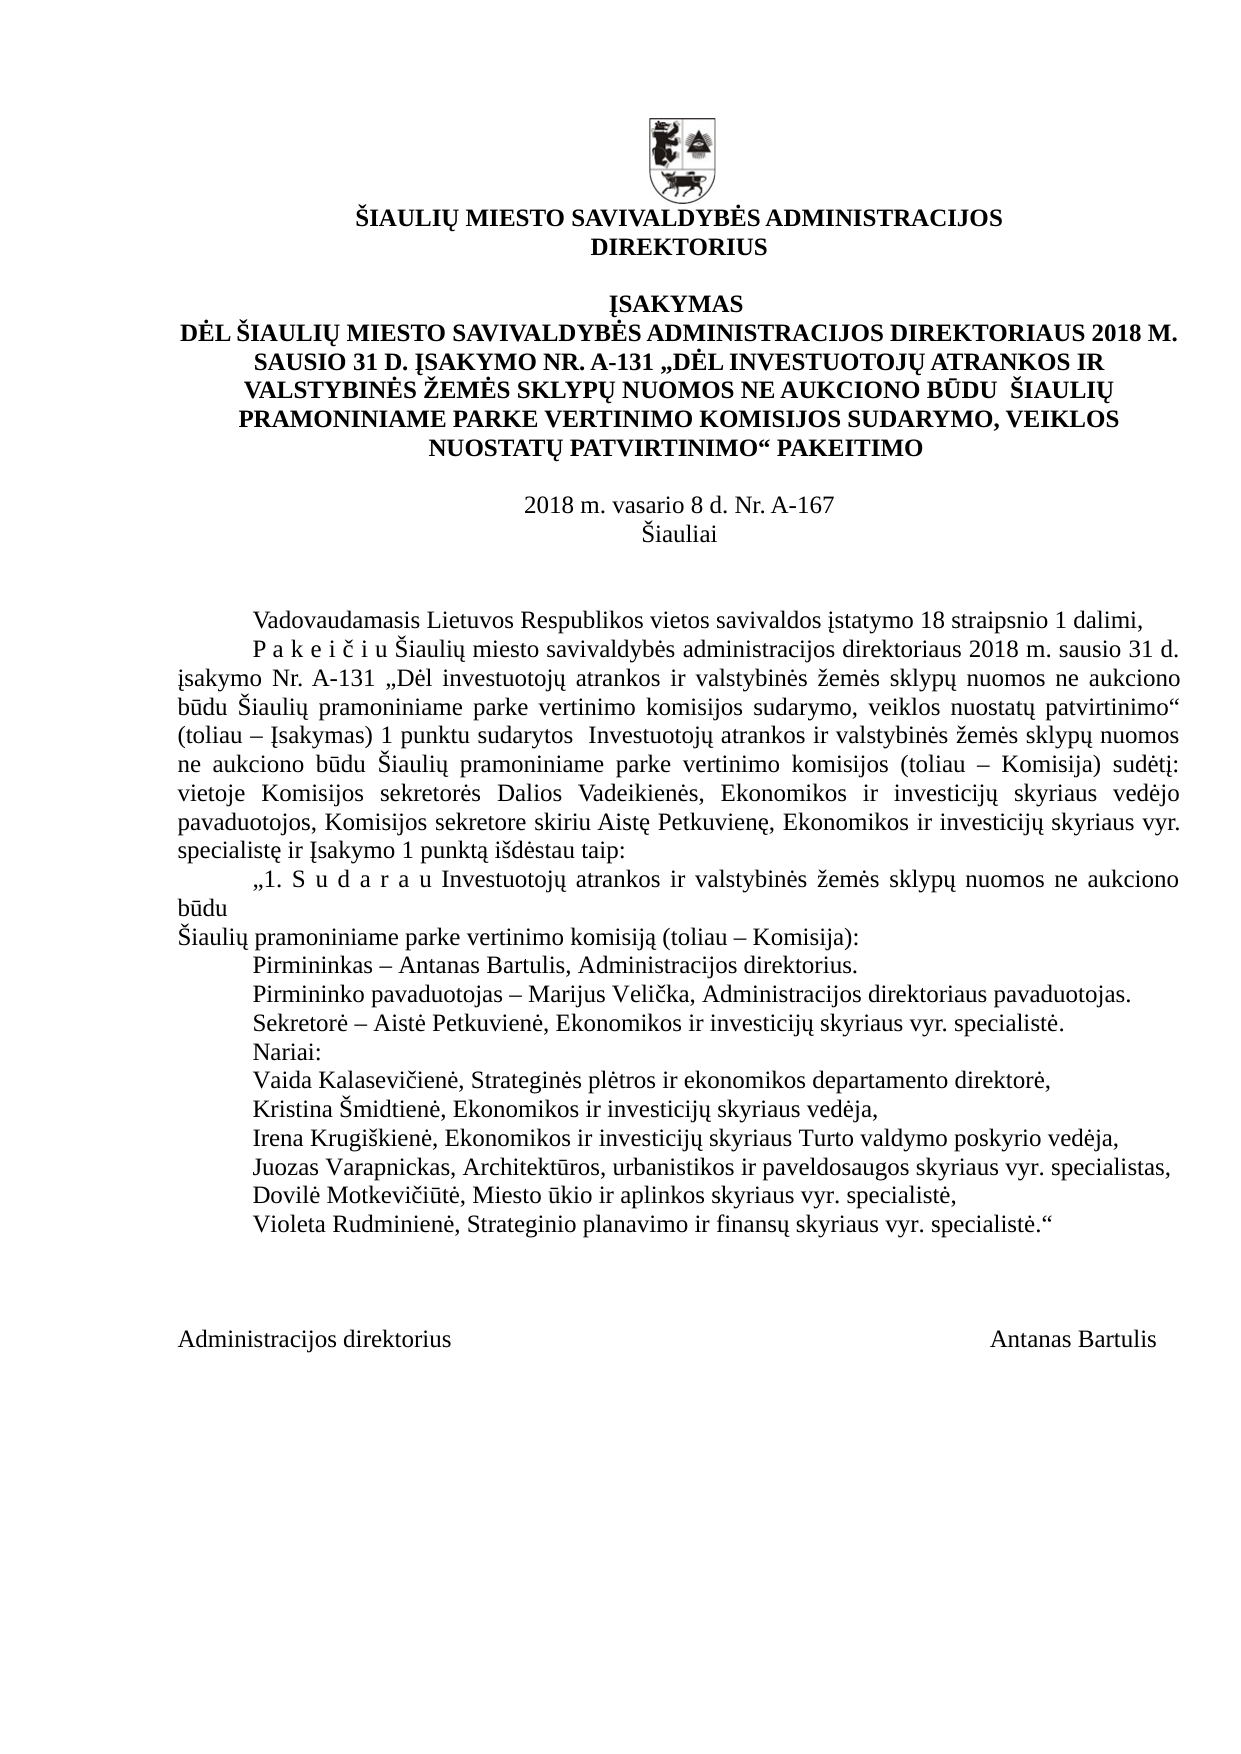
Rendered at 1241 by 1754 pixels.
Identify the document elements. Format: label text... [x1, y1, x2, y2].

text Sekretorė – Aistė Petkuvienė, Ekonomikos ir investicijų skyriaus vyr. specialistė. [177, 1008, 1181, 1037]
text „1. S u d a r a u Investuotojų atrankos ir valstybinės žemės sklypų nuomos ne aukciono būdu [177, 864, 1181, 922]
text ŠIAULIŲ MIESTO SAVIVALDYBĖS ADMINISTRACIJOS [177, 203, 1181, 232]
text Šiaulių pramoniniame parke vertinimo komisiją (toliau – Komisija): [177, 922, 1181, 951]
text Juozas Varapnickas, Architektūros, urbanistikos ir paveldosaugos skyriaus vyr. specialistas, [177, 1152, 1181, 1181]
text Irena Krugiškienė, Ekonomikos ir investicijų skyriaus Turto valdymo poskyrio vedėja, [177, 1123, 1181, 1152]
text P a k e i č i u Šiaulių miesto savivaldybės administracijos direktoriaus 2018 m. sausio 31 d. įsakymo Nr. A-131 „Dėl investuotojų atrankos ir valstybinės žemės sklypų nuomos ne aukciono būdu Šiaulių pramoniniame parke vertinimo komisijos sudarymo, veiklos nuostatų patvirtinimo“ (toliau – Įsakymas) 1 punktu sudarytos Investuotojų atrankos ir valstybinės žemės sklypų nuomos ne aukciono būdu Šiaulių pramoniniame parke vertinimo komisijos (toliau – Komisija) sudėtį: vietoje Komisijos sekretorės Dalios Vadeikienės, Ekonomikos ir investicijų skyriaus vedėjo pavaduotojos, Komisijos sekretore skiriu Aistę Petkuvienę, Ekonomikos ir investicijų skyriaus vyr. specialistę ir Įsakymo 1 punktą išdėstau taip: [177, 634, 1181, 864]
text Šiauliai [177, 519, 1181, 548]
text Dovilė Motkevičiūtė, Miesto ūkio ir aplinkos skyriaus vyr. specialistė, [177, 1181, 1181, 1209]
text Vadovaudamasis Lietuvos Respublikos vietos savivaldos įstatymo 18 straipsnio 1 dalimi, [177, 606, 1181, 634]
text DIREKTORIUS [177, 232, 1181, 261]
text ĮSAKYMAS [177, 289, 1181, 318]
text Kristina Šmidtienė, Ekonomikos ir investicijų skyriaus vedėja, [177, 1094, 1181, 1123]
text Pirmininkas – Antanas Bartulis, Administracijos direktorius. [177, 951, 1181, 979]
text Pirmininko pavaduotojas – Marijus Velička, Administracijos direktoriaus pavaduotojas. [177, 979, 1181, 1008]
text Vaida Kalasevičienė, Strateginės plėtros ir ekonomikos departamento direktorė, [177, 1066, 1181, 1094]
text Nariai: [177, 1037, 1181, 1066]
text DĖL ŠIAULIŲ MIESTO SAVIVALDYBĖS ADMINISTRACIJOS DIREKTORIAUS 2018 M. SAUSIO 31 D. ĮSAKYMO NR. A-131 „DĖL INVESTUOTOJŲ ATRANKOS IR VALSTYBINĖS ŽEMĖS SKLYPŲ NUOMOS NE AUKCIONO BŪDU ŠIAULIŲ PRAMONINIAME PARKE VERTINIMO KOMISIJOS SUDARYMO, VEIKLOS NUOSTATŲ PATVIRTINIMO“ PAKEITIMO [177, 318, 1181, 462]
text Violeta Rudminienė, Strateginio planavimo ir finansų skyriaus vyr. specialistė.“ [177, 1209, 1181, 1238]
text 2018 m. vasario 8 d. Nr. A-167 [177, 491, 1181, 519]
text Administracijos direktorius Antanas Bartulis [177, 1324, 1181, 1353]
